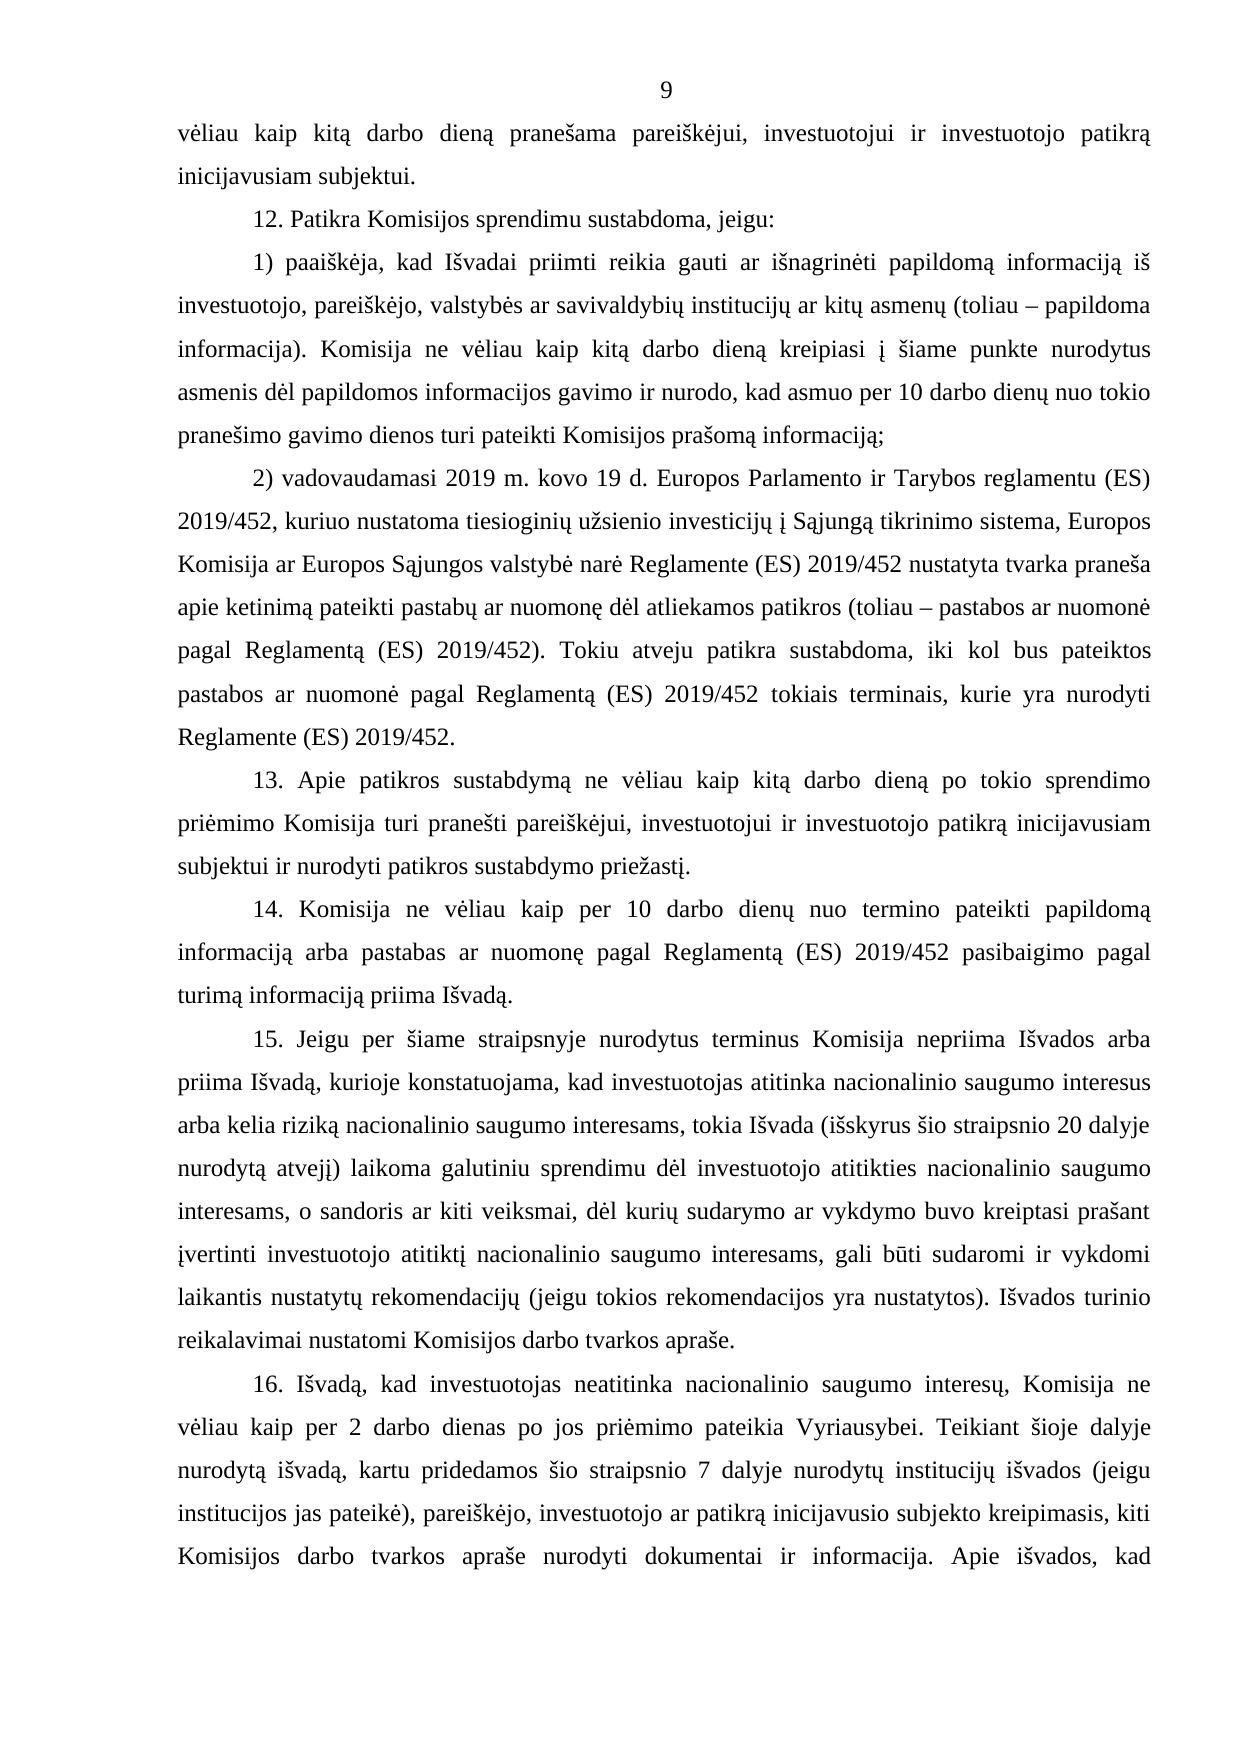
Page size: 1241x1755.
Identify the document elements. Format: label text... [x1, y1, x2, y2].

text 15. Jeigu per šiame straipsnyje nurodytus terminus Komisija nepriima Išvados arba priima Išvadą, kurioje konstatuojama, kad investuotojas atitinka nacionalinio saugumo interesus arba kelia riziką nacionalinio saugumo interesams, tokia Išvada (išskyrus šio straipsnio 20 dalyje nurodytą atvejį) laikoma galutiniu sprendimu dėl investuotojo atitikties nacionalinio saugumo interesams, o sandoris ar kiti veiksmai, dėl kurių sudarymo ar vykdymo buvo kreiptasi prašant įvertinti investuotojo atitiktį nacionalinio saugumo interesams, gali būti sudaromi ir vykdomi laikantis nustatytų rekomendacijų (jeigu tokios rekomendacijos yra nustatytos). Išvados turinio reikalavimai nustatomi Komisijos darbo tvarkos apraše. [177, 1024, 1152, 1354]
text 1) paaiškėja, kad Išvadai priimti reikia gauti ar išnagrinėti papildomą informaciją iš investuotojo, pareiškėjo, valstybės ar savivaldybių institucijų ar kitų asmenų (toliau – papildoma informacija). Komisija ne vėliau kaip kitą darbo dieną kreipiasi į šiame punkte nurodytus asmenis dėl papildomos informacijos gavimo ir nurodo, kad asmuo per 10 darbo dienų nuo tokio pranešimo gavimo dienos turi pateikti Komisijos prašomą informaciją; [177, 247, 1152, 449]
text 2) vadovaudamasi 2019 m. kovo 19 d. Europos Parlamento ir Tarybos reglamentu (ES) 2019/452, kuriuo nustatoma tiesioginių užsienio investicijų į Sąjungą tikrinimo sistema, Europos Komisija ar Europos Sąjungos valstybė narė Reglamente (ES) 2019/452 nustatyta tvarka praneša apie ketinimą pateikti pastabų ar nuomonę dėl atliekamos patikros (toliau – pastabos ar nuomonė pagal Reglamentą (ES) 2019/452). Tokiu atveju patikra sustabdoma, iki kol bus pateiktos pastabos ar nuomonė pagal Reglamentą (ES) 2019/452 tokiais terminais, kurie yra nurodyti Reglamente (ES) 2019/452. [177, 463, 1152, 751]
text 16. Išvadą, kad investuotojas neatitinka nacionalinio saugumo interesų, Komisija ne vėliau kaip per 2 darbo dienas po jos priėmimo pateikia Vyriausybei. Teikiant šioje dalyje nurodytą išvadą, kartu pridedamos šio straipsnio 7 dalyje nurodytų institucijų išvados (jeigu institucijos jas pateikė), pareiškėjo, investuotojo ar patikrą inicijavusio subjekto kreipimasis, kiti Komisijos darbo tvarkos apraše nurodyti dokumentai ir informacija. Apie išvados, kad [177, 1369, 1152, 1570]
text 13. Apie patikros sustabdymą ne vėliau kaip kitą darbo dieną po tokio sprendimo priėmimo Komisija turi pranešti pareiškėjui, investuotojui ir investuotojo patikrą inicijavusiam subjektui ir nurodyti patikros sustabdymo priežastį. [177, 765, 1152, 880]
text 12. Patikra Komisijos sprendimu sustabdoma, jeigu: [177, 204, 1152, 233]
text 14. Komisija ne vėliau kaip per 10 darbo dienų nuo termino pateikti papildomą informaciją arba pastabas ar nuomonę pagal Reglamentą (ES) 2019/452 pasibaigimo pagal turimą informaciją priima Išvadą. [177, 894, 1152, 1009]
text vėliau kaip kitą darbo dieną pranešama pareiškėjui, investuotojui ir investuotojo patikrą inicijavusiam subjektui. [177, 118, 1152, 190]
